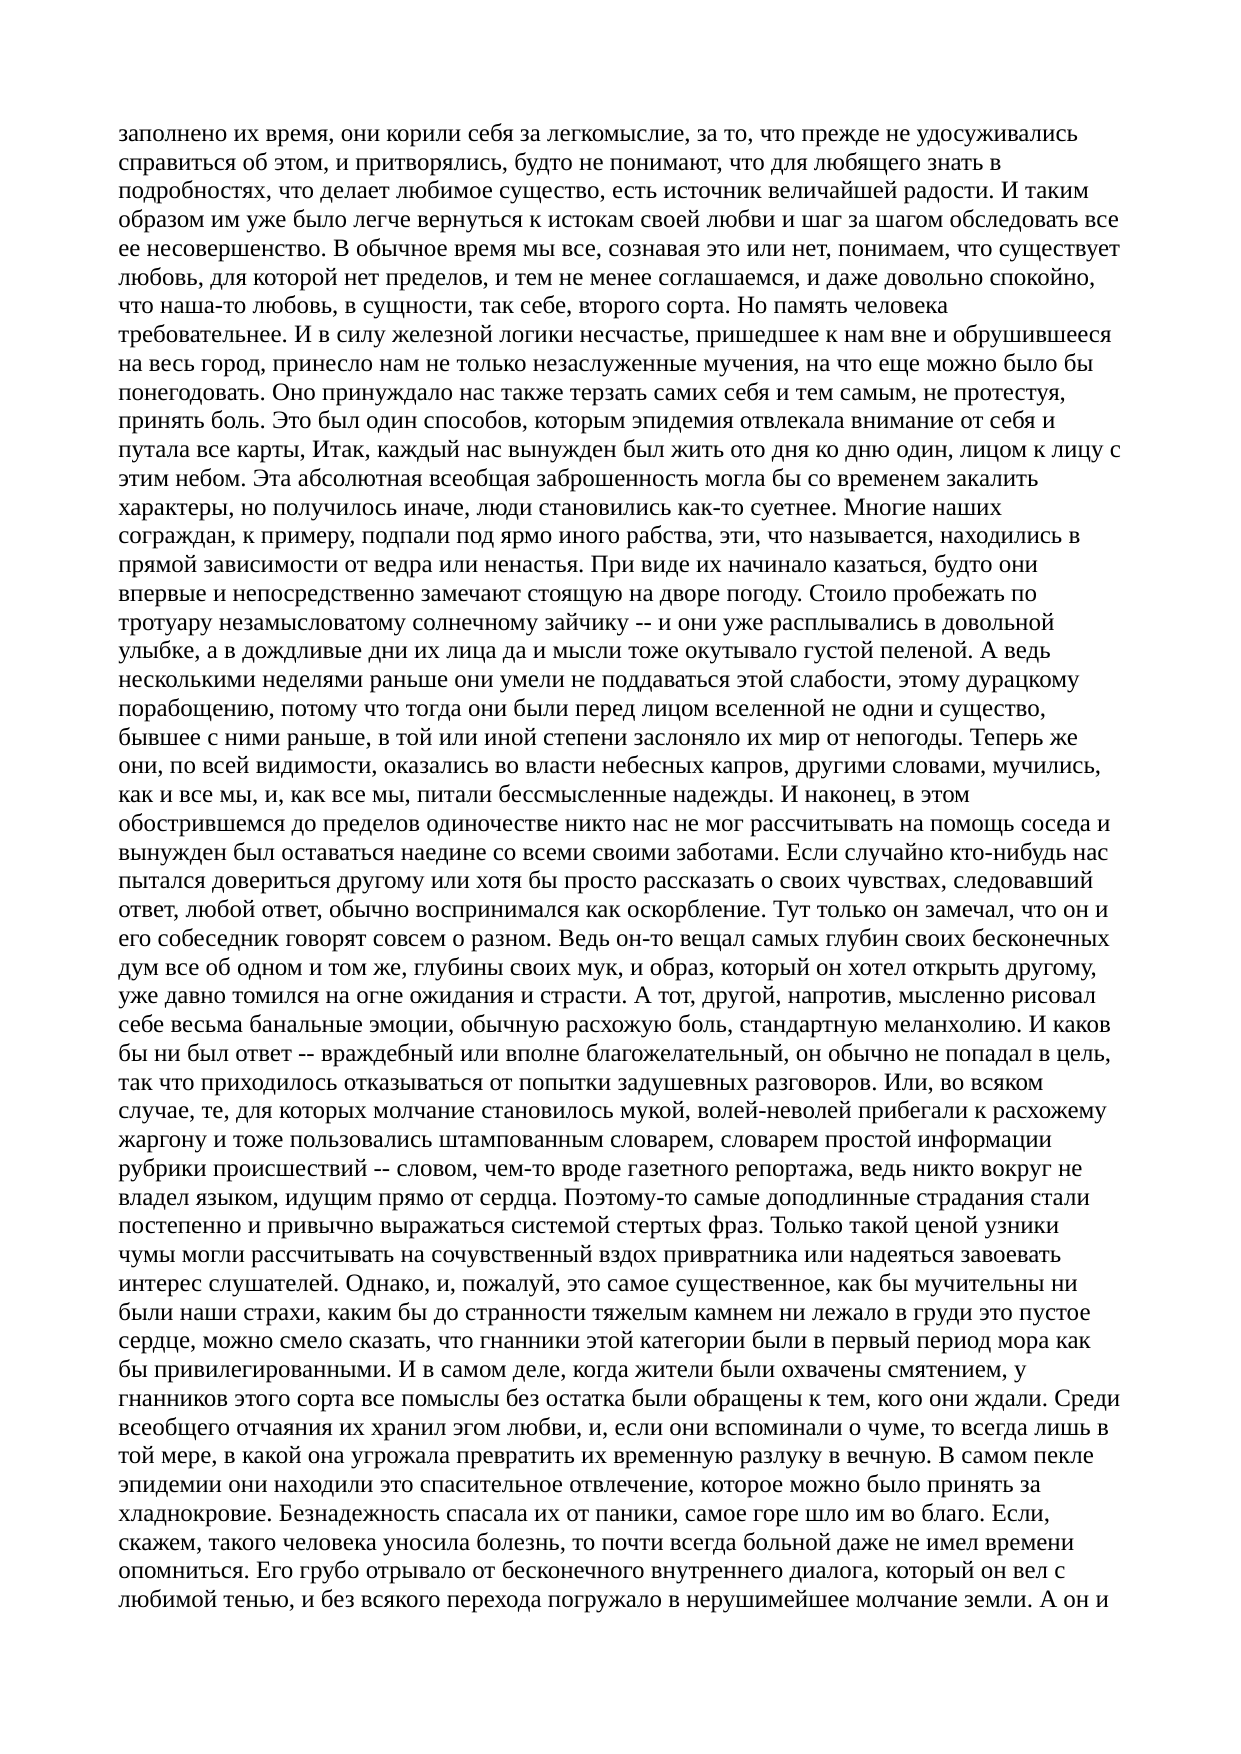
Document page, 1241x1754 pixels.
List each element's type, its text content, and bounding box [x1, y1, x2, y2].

text заполнено их время, они корили себя за легкомыслие, за то, что прежде не удосуживались справиться об этом, и притворялись, будто не понимают, что для любящего знать в подробностях, что делает любимое существо, есть источник величайшей радости. И таким образом им уже было легче вернуться к истокам своей любви и шаг за шагом обследовать все ее несовершенство. В обычное время мы все, сознавая это или нет, понимаем, что существует любовь, для которой нет пределов, и тем не менее соглашаемся, и даже довольно спокойно, что наша-то любовь, в сущности, так себе, второго сорта. Но память человека требовательнее. И в силу железной логики несчастье, пришедшее к нам вне и обрушившееся на весь город, принесло нам не только незаслуженные мучения, на что еще можно было бы понегодовать. Оно принуждало нас также терзать самих себя и тем самым, не протестуя, принять боль. Это был один способов, которым эпидемия отвлекала внимание от себя и путала все карты, Итак, каждый нас вынужден был жить ото дня ко дню один, лицом к лицу с этим небом. Эта абсолютная всеобщая заброшенность могла бы со временем закалить характеры, но получилось иначе, люди становились как-то суетнее. Многие наших сограждан, к примеру, подпали под ярмо иного рабства, эти, что называется, находились в прямой зависимости от ведра или ненастья. При виде их начинало казаться, будто они впервые и непосредственно замечают стоящую на дворе погоду. Стоило пробежать по тротуару незамысловатому солнечному зайчику -- и они уже расплывались в довольной улыбке, а в дождливые дни их лица да и мысли тоже окутывало густой пеленой. А ведь несколькими неделями раньше они умели не поддаваться этой слабости, этому дурацкому порабощению, потому что тогда они были перед лицом вселенной не одни и существо, бывшее с ними раньше, в той или иной степени заслоняло их мир от непогоды. Теперь же они, по всей видимости, оказались во власти небесных капров, другими словами, мучились, как и все мы, и, как все мы, питали бессмысленные надежды. И наконец, в этом обострившемся до пределов одиночестве никто нас не мог рассчитывать на помощь соседа и вынужден был оставаться наедине со всеми своими заботами. Если случайно кто-нибудь нас пытался довериться другому или хотя бы просто рассказать о своих чувствах, следовавший ответ, любой ответ, обычно воспринимался как оскорбление. Тут только он замечал, что он и его собеседник говорят совсем о разном. Ведь он-то вещал самых глубин своих бесконечных дум все об одном и том же, глубины своих мук, и образ, который он хотел открыть другому, уже давно томился на огне ожидания и страсти. А тот, другой, напротив, мысленно рисовал себе весьма банальные эмоции, обычную расхожую боль, стандартную меланхолию. И каков бы ни был ответ -- враждебный или вполне благожелательный, он обычно не попадал в цель, так что приходилось отказываться от попытки задушевных разговоров. Или, во всяком случае, те, для которых молчание становилось мукой, волей-неволей прибегали к расхожему жаргону и тоже пользовались штампованным словарем, словарем простой информации рубрики происшествий -- словом, чем-то вроде газетного репортажа, ведь никто вокруг не владел языком, идущим прямо от сердца. Поэтому-то самые доподлинные страдания стали постепенно и привычно выражаться системой стертых фраз. Только такой ценой узники чумы могли рассчитывать на сочувственный вздох привратника или надеяться завоевать интерес слушателей. Однако, и, пожалуй, это самое существенное, как бы мучительны ни были наши страхи, каким бы до странности тяжелым камнем ни лежало в груди это пустое сердце, можно смело сказать, что гнанники этой категории были в первый период мора как бы привилегированными. И в самом деле, когда жители были охвачены смятением, у гнанников этого сорта все помыслы без остатка были обращены к тем, кого они ждали. Среди всеобщего отчаяния их хранил эгом любви, и, если они вспоминали о чуме, то всегда лишь в той мере, в какой она угрожала превратить их временную разлуку в вечную. В самом пекле эпидемии они находили это спасительное отвлечение, которое можно было принять за хладнокровие. Безнадежность спасала их от паники, самое горе шло им во благо. Если, скажем, такого человека уносила болезнь, то почти всегда больной даже не имел времени опомниться. Его грубо отрывало от бесконечного внутреннего диалога, который он вел с любимой тенью, и без всякого перехода погружало в нерушимейшее молчание земли. А он и [118, 118, 1122, 1613]
